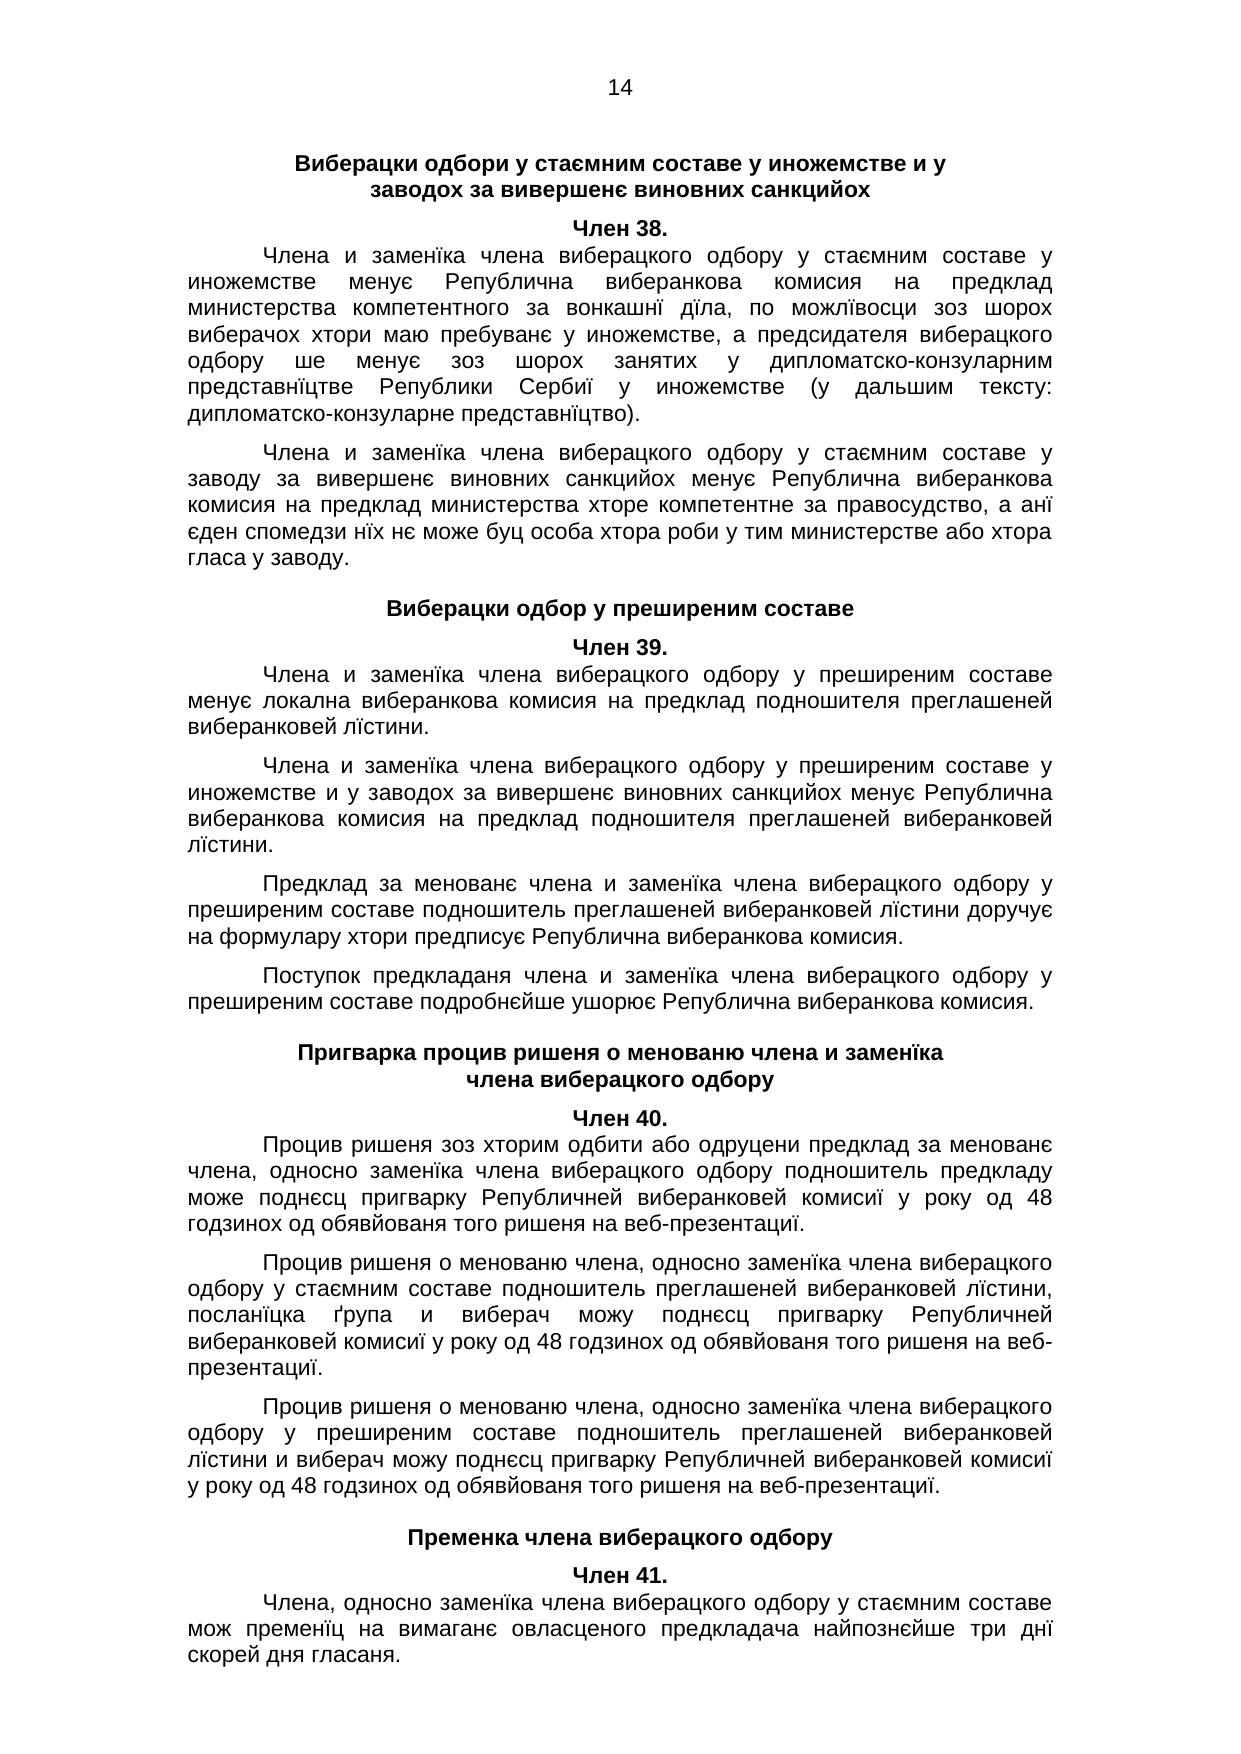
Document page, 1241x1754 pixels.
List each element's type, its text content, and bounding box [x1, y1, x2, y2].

text Члена и заменїка члена виберацкого одбору у стаємним составе у заводу за вивершенє виновних санкцийох менує Републична виберанкова комисия на предклад министерства хторе компетентне за правосудство, а анї єден спомедзи нїх нє може буц особа хтора роби у тим министерстве або хтора гласа у заводу. [187, 438, 1053, 570]
text Поступок предкладаня члена и заменїка члена виберацкого одбору у преширеним составе подробнєйше ушорює Републична виберанкова комисия. [187, 962, 1053, 1014]
text Член 41. [262, 1562, 978, 1589]
text Члена и заменїка члена виберацкого одбору у преширеним составе менує локална виберанкова комисия на предклад подношителя преглашеней виберанковей лїстини. [187, 661, 1053, 739]
text Член 39. [262, 634, 978, 661]
text Члена, односно заменїка члена виберацкого одбору у стаємним составе мож пременїц на вимаганє овласценого предкладача найпознєйше три днї скорей дня гласаня. [187, 1589, 1053, 1668]
text Пригварка процив ришеня о менованю члена и заменїка члена виберацкого одбору [262, 1039, 978, 1092]
text Процив ришеня о менованю члена, односно заменїка члена виберацкого одбору у стаємним составе подношитель преглашеней виберанковей лїстини, посланїцка ґрупа и виберач можу поднєсц пригварку Републичней виберанковей комисиї у року од 48 годзинох од обявйованя того ришеня на веб-презентациї. [187, 1249, 1053, 1381]
text Процив ришеня зоз хторим одбити або одруцени предклад за менованє члена, односно заменїка члена виберацкого одбору подношитель предкладу може поднєсц пригварку Републичней виберанковей комисиї у року од 48 годзинох од обявйованя того ришеня на веб-презентациї. [187, 1131, 1053, 1236]
text Члена и заменїка члена виберацкого одбору у преширеним составе у иножемстве и у заводох за вивершенє виновних санкцийох менує Републична виберанкова комисия на предклад подношителя преглашеней виберанковей лїстини. [187, 752, 1053, 857]
text Член 38. [262, 215, 978, 242]
text Виберацки одбори у стаємним составе у иножемстве и у заводох за вивершенє виновних санкцийох [262, 150, 978, 203]
text Члена и заменїка члена виберацкого одбору у стаємним составе у иножемстве менує Републична виберанкова комисия на предклад министерства компетентного за вонкашнї дїла, по можлївосци зоз шорох виберачох хтори маю пребуванє у иножемстве, а предсидателя виберацкого одбору ше менує зоз шорох занятих у дипломатско-конзуларним представнїцтве Републики Сербиї у иножемстве (у дальшим тексту: дипломатско-конзуларне представнїцтво). [187, 242, 1053, 426]
text Предклад за менованє члена и заменїка члена виберацкого одбору у преширеним составе подношитель преглашеней виберанковей лїстини доручує на формулару хтори предписує Републична виберанкова комисия. [187, 870, 1053, 949]
text Член 40. [262, 1104, 978, 1131]
text Процив ришеня о менованю члена, односно заменїка члена виберацкого одбору у преширеним составе подношитель преглашеней виберанковей лїстини и виберач можу поднєсц пригварку Републичней виберанковей комисиї у року од 48 годзинох од обявйованя того ришеня на веб-презентациї. [187, 1393, 1053, 1498]
text Виберацки одбор у преширеним составе [262, 595, 978, 622]
text Пременка члена виберацкого одбору [262, 1523, 978, 1550]
